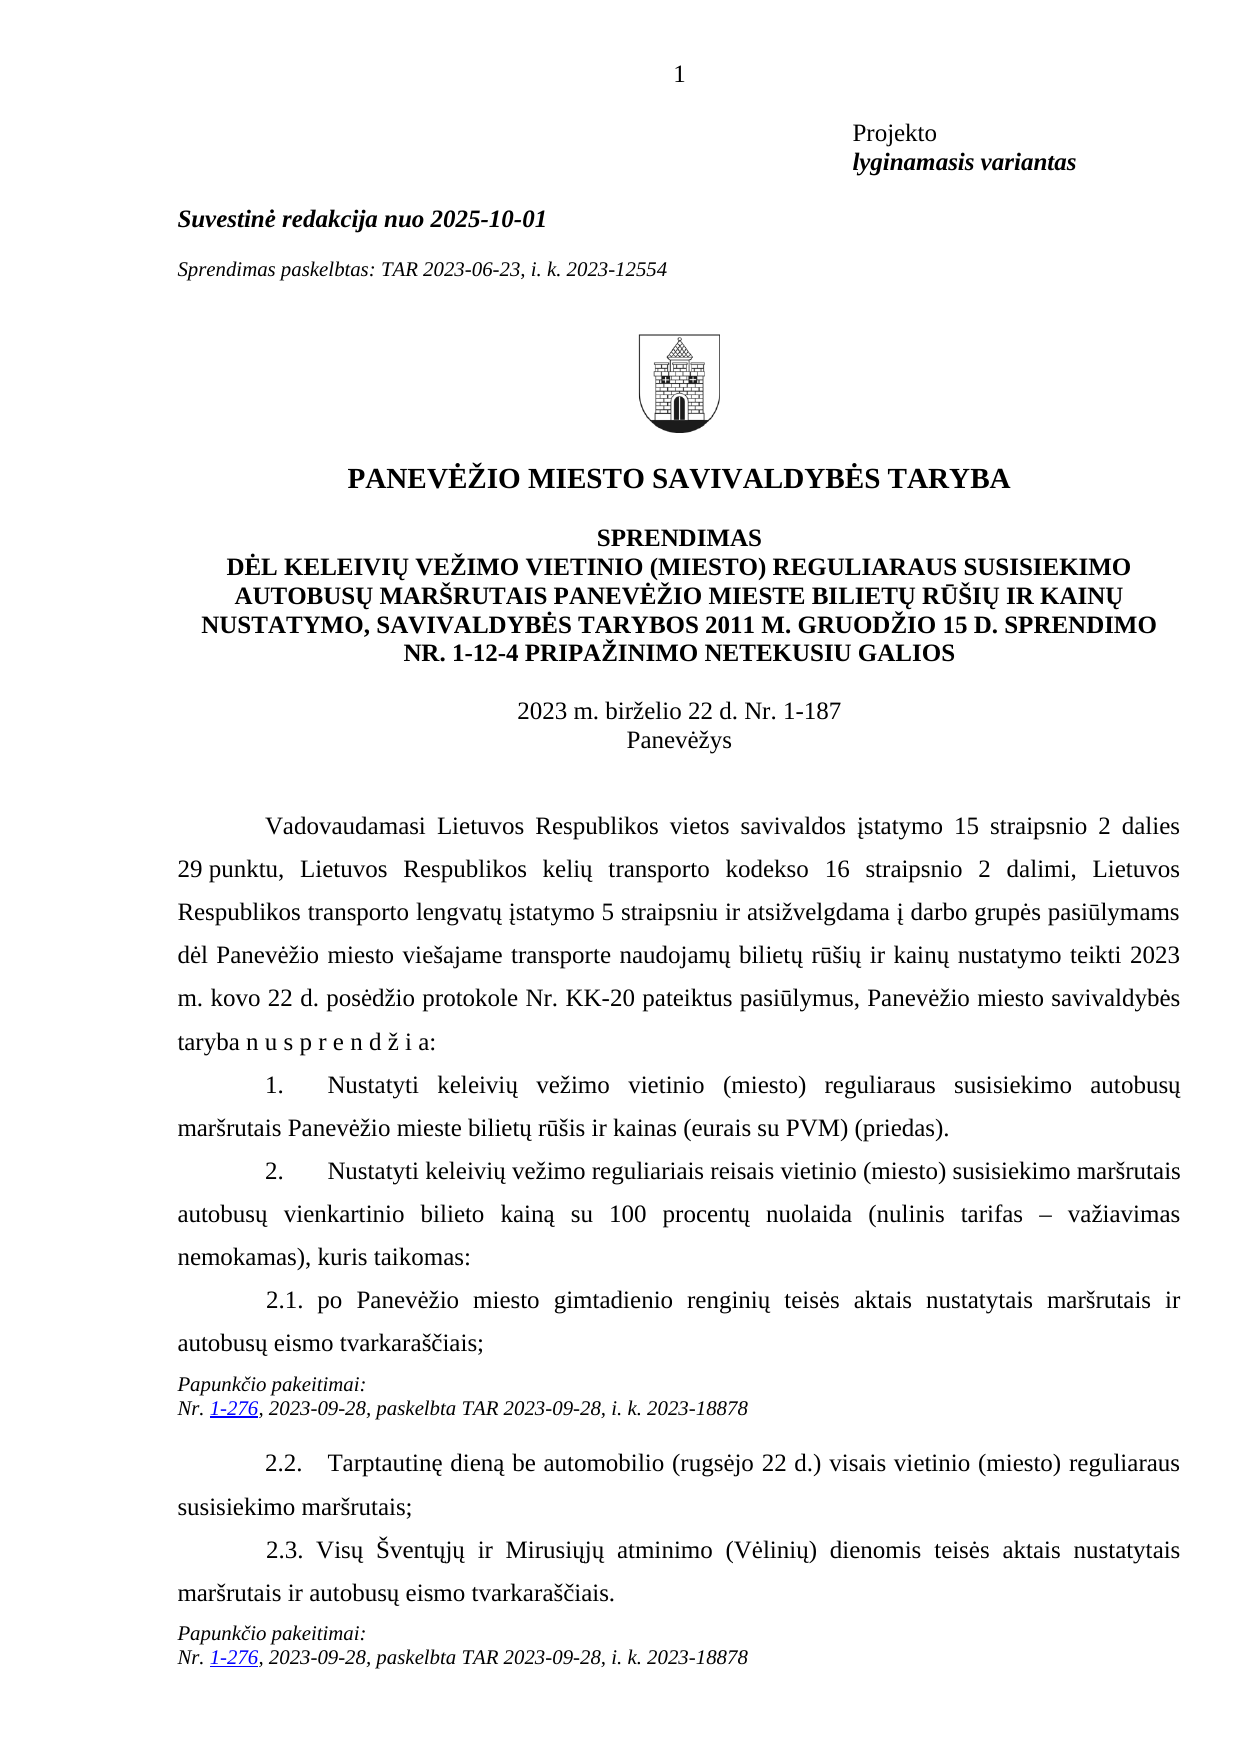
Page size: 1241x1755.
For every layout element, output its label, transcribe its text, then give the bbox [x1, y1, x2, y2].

subtitle Panevėžys [177, 725, 1181, 753]
text Sprendimas paskelbtas: TAR 2023-06-23, i. k. 2023-12554 [177, 257, 1181, 281]
text Papunkčio pakeitimai: [177, 1621, 1181, 1645]
text 2.1. po Panevėžio miesto gimtadienio renginių teisės aktais nustatytais maršrutais ir autobusų eismo tvarkaraščiais; [177, 1285, 1181, 1357]
text Papunkčio pakeitimai: [177, 1372, 1181, 1396]
text Vadovaudamasi Lietuvos Respublikos vietos savivaldos įstatymo 15 straipsnio 2 dalies 29 punktu, Lietuvos Respublikos kelių transporto kodekso 16 straipsnio 2 dalimi, Lietuvos Respublikos transporto lengvatų įstatymo 5 straipsniu ir atsižvelgdama į darbo grupės pasiūlymams dėl Panevėžio miesto viešajame transporte naudojamų bilietų rūšių ir kainų nustatymo teikti 2023 m. kovo 22 d. posėdžio protokole Nr. KK-20 pateiktus pasiūlymus, Panevėžio miesto savivaldybės taryba n u s p r e n d ž i a: [177, 811, 1181, 1055]
text Suvestinė redakcija nuo 2025-10-01 [177, 204, 1181, 233]
text 2. Nustatyti keleivių vežimo reguliariais reisais vietinio (miesto) susisiekimo maršrutais autobusų vienkartinio bilieto kainą su 100 procentų nuolaida (nulinis tarifas – važiavimas nemokamas), kuris taikomas: [177, 1156, 1181, 1271]
text 2.3. Visų Šventųjų ir Mirusiųjų atminimo (Vėlinių) dienomis teisės aktais nustatytais maršrutais ir autobusų eismo tvarkaraščiais. [177, 1535, 1181, 1607]
text 1. Nustatyti keleivių vežimo vietinio (miesto) reguliaraus susisiekimo autobusų maršrutais Panevėžio mieste bilietų rūšis ir kainas (eurais su PVM) (priedas). [177, 1070, 1181, 1142]
text lyginamasis variantas [777, 147, 1181, 176]
subtitle SPRENDIMAS [177, 523, 1181, 552]
text Projekto [177, 118, 1181, 147]
text PANEVĖŽIO MIESTO SAVIVALDYBĖS TARYBA [177, 461, 1181, 495]
text Nr. 1-276, 2023-09-28, paskelbta TAR 2023-09-28, i. k. 2023-18878 [177, 1396, 1181, 1420]
subtitle 2023 m. birželio 22 d. Nr. 1-187 [177, 696, 1181, 725]
text Nr. 1-276, 2023-09-28, paskelbta TAR 2023-09-28, i. k. 2023-18878 [177, 1645, 1181, 1669]
text DĖL KELEIVIŲ VEŽIMO VIETINIO (MIESTO) REGULIARAUS SUSISIEKIMO AUTOBUSŲ MARŠRUTAIS PANEVĖŽIO MIESTE BILIETŲ RŪŠIŲ IR KAINŲ NUSTATYMO, SAVIVALDYBĖS TARYBOS 2011 M. GRUODŽIO 15 D. SPRENDIMO NR. 1-12-4 PRIPAŽINIMO NETEKUSIU GALIOS [177, 552, 1181, 667]
text 2.2. Tarptautinę dieną be automobilio (rugsėjo 22 d.) visais vietinio (miesto) reguliaraus susisiekimo maršrutais; [177, 1448, 1181, 1520]
